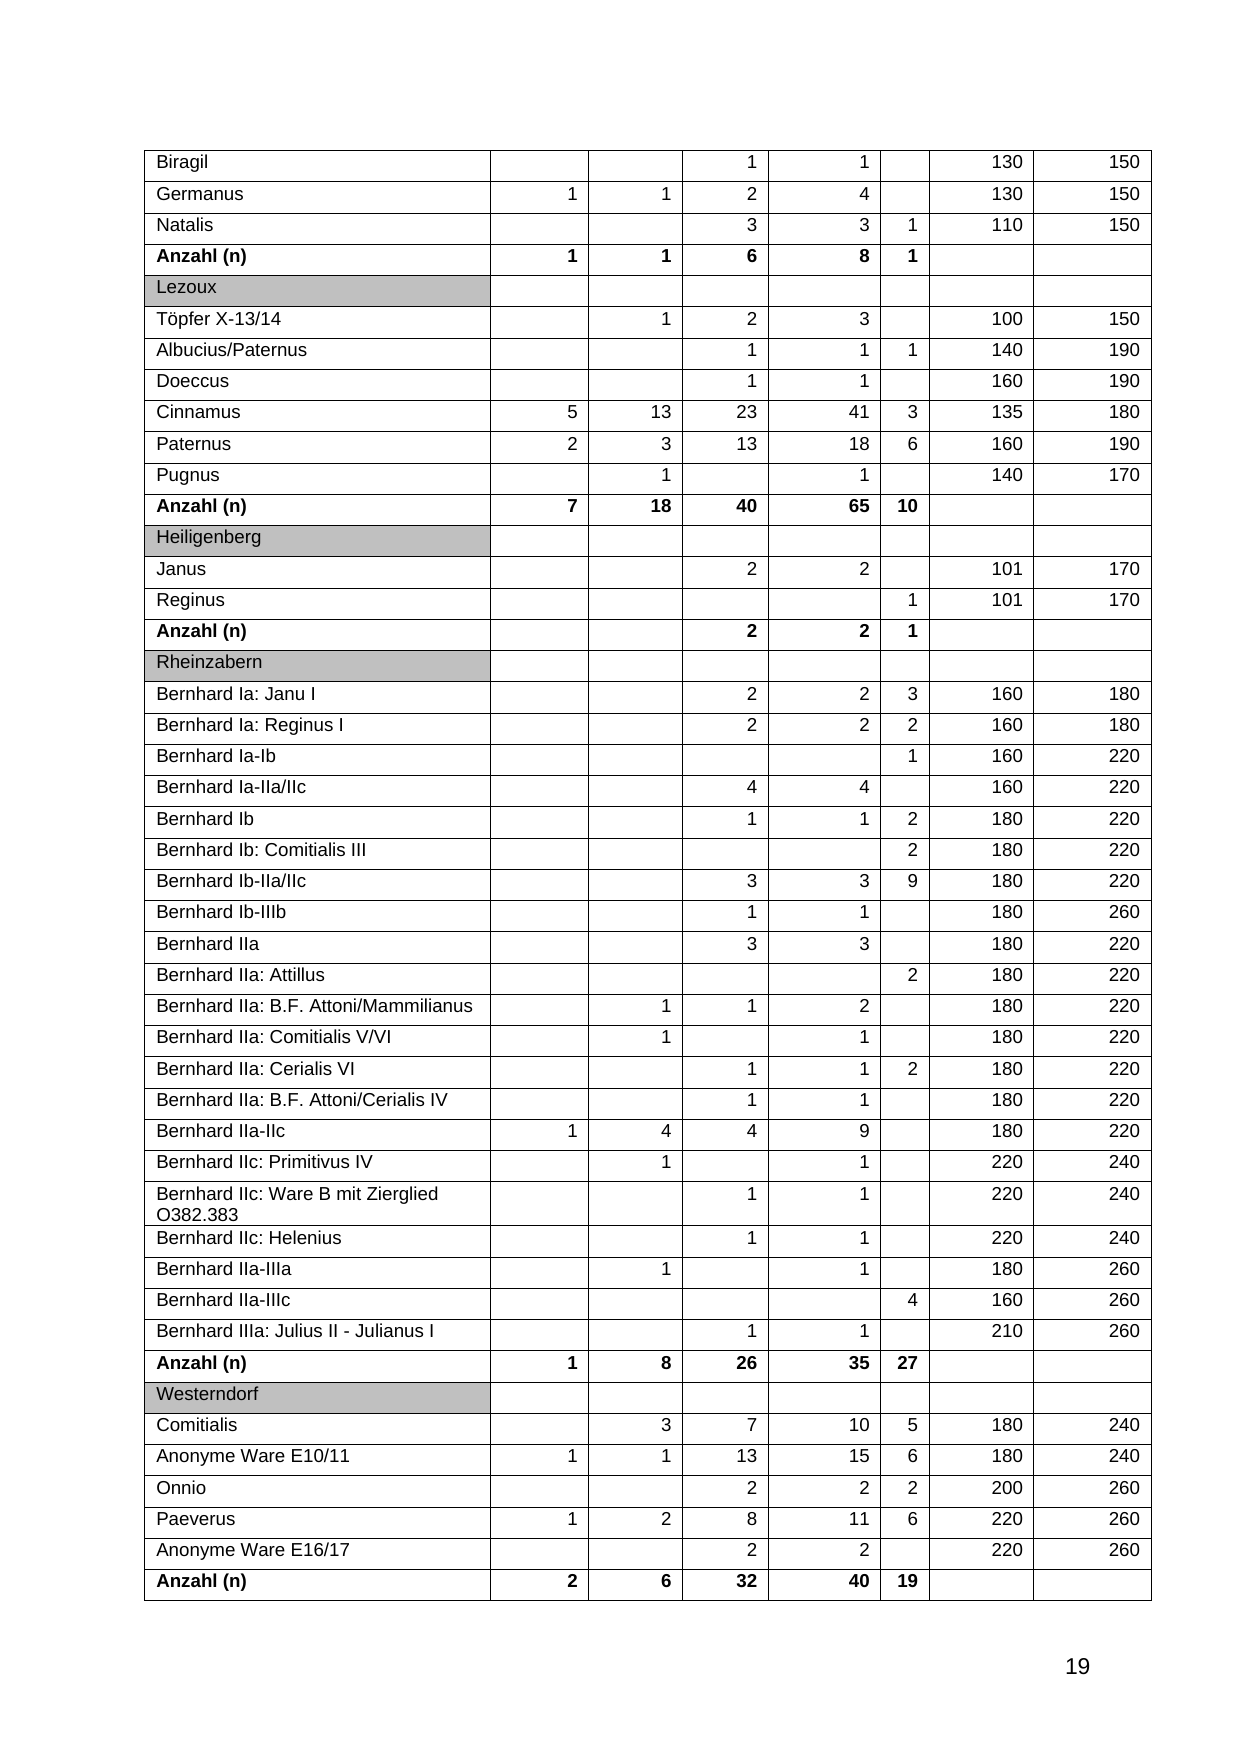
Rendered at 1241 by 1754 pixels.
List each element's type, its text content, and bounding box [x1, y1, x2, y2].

table_cell 35 [769, 1351, 880, 1382]
table_cell 1 [683, 151, 768, 181]
table_cell [881, 370, 929, 400]
table_cell [491, 1057, 588, 1087]
table_cell 1 [683, 1320, 768, 1350]
table_cell 160 [930, 745, 1033, 775]
table_cell 1 [491, 1120, 588, 1150]
table_cell [1034, 526, 1151, 556]
table_cell [881, 1320, 929, 1350]
table_cell 1 [589, 182, 682, 212]
table_cell [930, 1383, 1033, 1413]
table_cell Reginus [145, 589, 490, 619]
table_cell 26 [683, 1351, 768, 1382]
table_cell [589, 964, 682, 994]
table_cell 13 [683, 1445, 768, 1475]
table_cell 1 [881, 339, 929, 369]
table_cell 1 [769, 901, 880, 931]
table_cell 1 [881, 214, 929, 244]
table_cell [881, 151, 929, 181]
table_cell 2 [881, 807, 929, 837]
table_cell [491, 1476, 588, 1507]
table_cell [881, 557, 929, 587]
table_cell 8 [769, 245, 880, 275]
table_cell 180 [930, 1057, 1033, 1087]
table_cell 10 [769, 1414, 880, 1444]
table_cell [491, 307, 588, 337]
table_cell 1 [683, 339, 768, 369]
table_cell 100 [930, 307, 1033, 337]
table_cell [589, 1383, 682, 1413]
table_cell 180 [930, 870, 1033, 900]
table_cell 220 [930, 1539, 1033, 1569]
table_cell 240 [1034, 1151, 1151, 1181]
table_cell [589, 1226, 682, 1257]
table_cell Anzahl (n) [145, 245, 490, 275]
table_cell Bernhard Ia-Ib [145, 745, 490, 775]
table_cell [589, 1057, 682, 1087]
table_cell 1 [769, 1151, 880, 1181]
table_cell [491, 807, 588, 837]
table_cell 19 [881, 1570, 929, 1600]
table_cell 1 [683, 901, 768, 931]
table_cell 1 [769, 1089, 880, 1119]
table_cell 1 [589, 995, 682, 1025]
table_cell Bernhard Ia: Reginus I [145, 714, 490, 744]
table_cell [491, 1258, 588, 1288]
table_cell 180 [1034, 401, 1151, 431]
table_cell 240 [1034, 1226, 1151, 1257]
table_cell Bernhard IIa-IIIc [145, 1289, 490, 1319]
table_cell [491, 370, 588, 400]
table_cell 2 [769, 714, 880, 744]
table_cell Bernhard Ia-IIa/IIc [145, 776, 490, 806]
table_cell [491, 776, 588, 806]
table_cell [589, 839, 682, 869]
table_cell 2 [769, 1476, 880, 1507]
table_cell Anzahl (n) [145, 495, 490, 525]
table_cell [589, 745, 682, 775]
table_cell [1034, 651, 1151, 681]
table_cell 4 [769, 776, 880, 806]
table_cell [930, 1351, 1033, 1382]
table_cell [881, 307, 929, 337]
table_cell [881, 1258, 929, 1288]
table_cell [491, 620, 588, 650]
table_cell 5 [491, 401, 588, 431]
table_cell [881, 1089, 929, 1119]
table_cell [881, 276, 929, 306]
table_cell 180 [930, 839, 1033, 869]
table_cell [881, 1151, 929, 1181]
table_cell [491, 870, 588, 900]
table_cell 101 [930, 589, 1033, 619]
table_cell [491, 1289, 588, 1319]
table_cell [589, 1320, 682, 1350]
table_cell 260 [1034, 1476, 1151, 1507]
table_cell [589, 214, 682, 244]
table_cell Albucius/Paternus [145, 339, 490, 369]
table_cell Heiligenberg [145, 526, 490, 556]
table_cell [491, 1026, 588, 1056]
table_cell Bernhard IIa [145, 932, 490, 962]
table_cell [491, 932, 588, 962]
table_cell [491, 651, 588, 681]
table_cell 2 [881, 1476, 929, 1507]
table_cell 1 [491, 1508, 588, 1538]
table_cell 1 [769, 151, 880, 181]
table_cell [683, 839, 768, 869]
table_cell Bernhard IIc: Helenius [145, 1226, 490, 1257]
table_cell 220 [1034, 1089, 1151, 1119]
table_cell [589, 682, 682, 712]
table_cell 6 [683, 245, 768, 275]
table_cell 190 [1034, 339, 1151, 369]
table_cell Bernhard Ib-IIIb [145, 901, 490, 931]
table_cell 2 [683, 557, 768, 587]
table_cell [589, 151, 682, 181]
table_cell [881, 1383, 929, 1413]
table_cell 130 [930, 151, 1033, 181]
table_cell 160 [930, 682, 1033, 712]
table_cell 3 [769, 870, 880, 900]
table_cell 1 [589, 307, 682, 337]
table_cell Bernhard Ib [145, 807, 490, 837]
table_cell 1 [769, 1258, 880, 1288]
table_cell 260 [1034, 1289, 1151, 1319]
table_cell [881, 651, 929, 681]
table_cell 180 [930, 1120, 1033, 1150]
table_cell 2 [769, 995, 880, 1025]
table_cell 13 [589, 401, 682, 431]
table_cell 5 [881, 1414, 929, 1444]
table_cell Cinnamus [145, 401, 490, 431]
table_cell 160 [930, 370, 1033, 400]
table_cell [589, 651, 682, 681]
table_cell [881, 776, 929, 806]
table_cell 32 [683, 1570, 768, 1600]
table_cell 1 [491, 182, 588, 212]
table_cell 220 [1034, 1057, 1151, 1087]
table_cell Bernhard IIa-IIIa [145, 1258, 490, 1288]
table_cell 180 [930, 1414, 1033, 1444]
table_cell 41 [769, 401, 880, 431]
table_cell 1 [769, 807, 880, 837]
table_cell 260 [1034, 1320, 1151, 1350]
table_cell [769, 651, 880, 681]
table_cell 6 [881, 1445, 929, 1475]
table_cell 1 [683, 1089, 768, 1119]
table_cell 150 [1034, 151, 1151, 181]
table_cell 1 [683, 370, 768, 400]
table_cell 2 [769, 557, 880, 587]
table_cell [589, 370, 682, 400]
table_cell [769, 745, 880, 775]
table_cell 2 [589, 1508, 682, 1538]
table_cell 220 [1034, 745, 1151, 775]
table_cell [769, 589, 880, 619]
table_cell [1034, 495, 1151, 525]
table_cell Paeverus [145, 1508, 490, 1538]
table_cell 170 [1034, 557, 1151, 587]
table_cell 15 [769, 1445, 880, 1475]
table_cell [491, 557, 588, 587]
table_cell [589, 807, 682, 837]
table_cell 27 [881, 1351, 929, 1382]
table_cell Lezoux [145, 276, 490, 306]
table_cell 1 [683, 1057, 768, 1087]
table_cell 180 [930, 1089, 1033, 1119]
table_cell 101 [930, 557, 1033, 587]
table_cell [881, 932, 929, 962]
table_cell 1 [683, 1182, 768, 1225]
table_cell 2 [491, 432, 588, 462]
table_cell [491, 1320, 588, 1350]
table_cell Bernhard IIa: B.F. Attoni/Cerialis IV [145, 1089, 490, 1119]
table_cell [491, 745, 588, 775]
table_cell [589, 901, 682, 931]
table_cell [491, 1182, 588, 1225]
table_cell [589, 932, 682, 962]
table_cell 190 [1034, 370, 1151, 400]
table_cell 2 [683, 682, 768, 712]
table_cell [683, 589, 768, 619]
table_cell 18 [769, 432, 880, 462]
table_cell [769, 526, 880, 556]
table_cell Bernhard IIa: B.F. Attoni/Mammilianus [145, 995, 490, 1025]
table_cell [881, 526, 929, 556]
table_cell 140 [930, 464, 1033, 494]
table_cell 2 [881, 839, 929, 869]
table_cell [589, 620, 682, 650]
table_cell 9 [881, 870, 929, 900]
table_cell [881, 1226, 929, 1257]
table_cell 180 [930, 1445, 1033, 1475]
table_cell 8 [683, 1508, 768, 1538]
table_cell [491, 1151, 588, 1181]
table_cell [769, 1289, 880, 1319]
table_cell Paternus [145, 432, 490, 462]
table_cell Bernhard IIc: Ware B mit Zierglied O382.383 [145, 1182, 490, 1225]
table_cell 1 [769, 1057, 880, 1087]
table_cell 240 [1034, 1414, 1151, 1444]
table_cell 1 [881, 245, 929, 275]
table_cell Anzahl (n) [145, 1570, 490, 1600]
table_cell 170 [1034, 589, 1151, 619]
table_cell [930, 1570, 1033, 1600]
table_cell 150 [1034, 214, 1151, 244]
table_cell Natalis [145, 214, 490, 244]
table_cell Anonyme Ware E16/17 [145, 1539, 490, 1569]
table_cell 4 [683, 776, 768, 806]
table_cell 1 [589, 1258, 682, 1288]
table_cell [491, 339, 588, 369]
table_cell [769, 1383, 880, 1413]
table_cell [683, 526, 768, 556]
table_cell 1 [589, 464, 682, 494]
table_cell 7 [683, 1414, 768, 1444]
table_cell [491, 151, 588, 181]
table_cell [491, 464, 588, 494]
table_cell 4 [683, 1120, 768, 1150]
table_cell 6 [881, 1508, 929, 1538]
table_cell [589, 339, 682, 369]
table_cell Biragil [145, 151, 490, 181]
table_cell 2 [769, 620, 880, 650]
table_cell Comitialis [145, 1414, 490, 1444]
table_cell [589, 526, 682, 556]
table_cell [491, 714, 588, 744]
table_cell 1 [769, 1226, 880, 1257]
table_cell [589, 557, 682, 587]
table_cell 220 [1034, 995, 1151, 1025]
table_cell 260 [1034, 901, 1151, 931]
table_cell 10 [881, 495, 929, 525]
table_cell Germanus [145, 182, 490, 212]
table_cell 135 [930, 401, 1033, 431]
table_cell 1 [683, 995, 768, 1025]
table_cell 2 [683, 307, 768, 337]
table_cell [491, 1226, 588, 1257]
table_cell [1034, 276, 1151, 306]
table_cell 2 [683, 620, 768, 650]
table_cell 40 [683, 495, 768, 525]
table_cell Töpfer X-13/14 [145, 307, 490, 337]
table_cell 1 [589, 245, 682, 275]
table_cell [1034, 1383, 1151, 1413]
table_cell [769, 276, 880, 306]
table_cell 210 [930, 1320, 1033, 1350]
table_cell [881, 901, 929, 931]
table_cell 2 [683, 182, 768, 212]
table_cell Bernhard Ib: Comitialis III [145, 839, 490, 869]
table_cell 1 [683, 1226, 768, 1257]
table_cell [589, 870, 682, 900]
table_cell 200 [930, 1476, 1033, 1507]
table_cell 180 [930, 964, 1033, 994]
table_cell [491, 526, 588, 556]
table_cell 190 [1034, 432, 1151, 462]
table_cell 1 [769, 370, 880, 400]
table_cell 1 [769, 1320, 880, 1350]
table_cell 3 [683, 932, 768, 962]
table_cell 130 [930, 182, 1033, 212]
table_cell [491, 964, 588, 994]
table_cell 1 [589, 1151, 682, 1181]
table_cell [491, 214, 588, 244]
table_cell [589, 1289, 682, 1319]
table_cell 150 [1034, 307, 1151, 337]
table_cell Bernhard Ib-IIa/IIc [145, 870, 490, 900]
table_cell [881, 1120, 929, 1150]
table_cell Bernhard IIIa: Julius II - Julianus I [145, 1320, 490, 1350]
table_cell [589, 589, 682, 619]
table_cell 180 [930, 995, 1033, 1025]
table_cell [683, 745, 768, 775]
table_cell [589, 276, 682, 306]
table_cell 160 [930, 432, 1033, 462]
table_cell 3 [769, 932, 880, 962]
table_cell 220 [930, 1508, 1033, 1538]
table_cell [589, 714, 682, 744]
table_cell 220 [1034, 964, 1151, 994]
table_cell 7 [491, 495, 588, 525]
table_cell 110 [930, 214, 1033, 244]
table_cell 180 [930, 1258, 1033, 1288]
table_cell [491, 589, 588, 619]
table_cell 6 [589, 1570, 682, 1600]
table_cell [881, 1026, 929, 1056]
table_cell 3 [683, 870, 768, 900]
table_cell 180 [1034, 682, 1151, 712]
table_cell Pugnus [145, 464, 490, 494]
table_cell [491, 1539, 588, 1569]
table_cell 1 [769, 1182, 880, 1225]
table_cell [683, 1383, 768, 1413]
table_cell 2 [683, 1539, 768, 1569]
table_cell 2 [769, 1539, 880, 1569]
table_cell 220 [1034, 1026, 1151, 1056]
table_cell 220 [1034, 932, 1151, 962]
table_cell [683, 964, 768, 994]
table_cell Anzahl (n) [145, 1351, 490, 1382]
table_cell [491, 1414, 588, 1444]
table_cell [683, 1026, 768, 1056]
table_cell 240 [1034, 1182, 1151, 1225]
table_cell 2 [881, 1057, 929, 1087]
table_cell 3 [881, 401, 929, 431]
table_cell 160 [930, 714, 1033, 744]
table_cell 220 [1034, 776, 1151, 806]
table_cell [589, 1182, 682, 1225]
table_cell 40 [769, 1570, 880, 1600]
table_cell [683, 464, 768, 494]
table_cell Anzahl (n) [145, 620, 490, 650]
table_cell 220 [1034, 807, 1151, 837]
table_cell 1 [881, 620, 929, 650]
table_cell [589, 1539, 682, 1569]
table_cell 11 [769, 1508, 880, 1538]
table_cell Bernhard IIa: Comitialis V/VI [145, 1026, 490, 1056]
table_cell [683, 1151, 768, 1181]
table_cell [491, 682, 588, 712]
table_cell 220 [930, 1226, 1033, 1257]
table_cell 180 [930, 807, 1033, 837]
table_cell 160 [930, 1289, 1033, 1319]
table_cell [930, 245, 1033, 275]
table_cell 1 [769, 339, 880, 369]
table_cell 180 [930, 901, 1033, 931]
table_cell 2 [491, 1570, 588, 1600]
table_cell 1 [769, 464, 880, 494]
table_cell 170 [1034, 464, 1151, 494]
table_cell [491, 276, 588, 306]
table_cell [683, 1258, 768, 1288]
table_cell 18 [589, 495, 682, 525]
table_cell 260 [1034, 1539, 1151, 1569]
table_cell 4 [589, 1120, 682, 1150]
table_cell 1 [769, 1026, 880, 1056]
table_cell Bernhard Ia: Janu I [145, 682, 490, 712]
table_cell 3 [589, 432, 682, 462]
table_cell Bernhard IIa: Attillus [145, 964, 490, 994]
table_cell 6 [881, 432, 929, 462]
table_cell Rheinzabern [145, 651, 490, 681]
table_cell 140 [930, 339, 1033, 369]
table_cell 9 [769, 1120, 880, 1150]
table_cell [1034, 245, 1151, 275]
table_cell Janus [145, 557, 490, 587]
table_cell 260 [1034, 1258, 1151, 1288]
table_cell [930, 276, 1033, 306]
table_cell [491, 901, 588, 931]
table_cell [881, 1539, 929, 1569]
table_cell Bernhard IIc: Primitivus IV [145, 1151, 490, 1181]
table_cell Westerndorf [145, 1383, 490, 1413]
table_cell 1 [589, 1026, 682, 1056]
table_cell [769, 839, 880, 869]
table_cell 65 [769, 495, 880, 525]
table_cell 2 [769, 682, 880, 712]
table_cell [930, 620, 1033, 650]
table_cell 3 [769, 307, 880, 337]
table_cell [1034, 620, 1151, 650]
table_cell 3 [683, 214, 768, 244]
table_cell 1 [683, 807, 768, 837]
table_cell [491, 839, 588, 869]
table_cell 3 [589, 1414, 682, 1444]
table_cell 220 [930, 1151, 1033, 1181]
table_cell 220 [1034, 870, 1151, 900]
table_cell [589, 1476, 682, 1507]
table_cell 4 [881, 1289, 929, 1319]
table_cell 4 [769, 182, 880, 212]
table_cell Doeccus [145, 370, 490, 400]
table_cell [881, 995, 929, 1025]
table_cell [769, 964, 880, 994]
table_cell [930, 495, 1033, 525]
table_cell 1 [881, 589, 929, 619]
table_cell [491, 995, 588, 1025]
table_cell 260 [1034, 1508, 1151, 1538]
table_cell 180 [930, 1026, 1033, 1056]
table_cell [491, 1383, 588, 1413]
table_cell Bernhard IIa: Cerialis VI [145, 1057, 490, 1087]
table_cell 1 [491, 1445, 588, 1475]
table_cell [1034, 1570, 1151, 1600]
table_cell [930, 651, 1033, 681]
table_cell [881, 464, 929, 494]
table_cell 1 [881, 745, 929, 775]
table_cell [491, 1089, 588, 1119]
table_cell 150 [1034, 182, 1151, 212]
table_cell 220 [1034, 839, 1151, 869]
table_cell 23 [683, 401, 768, 431]
table_cell Bernhard IIa-IIc [145, 1120, 490, 1150]
table_cell [589, 776, 682, 806]
table_cell 2 [881, 964, 929, 994]
table_cell 2 [881, 714, 929, 744]
table_cell 180 [930, 932, 1033, 962]
table_cell [881, 182, 929, 212]
table_cell 240 [1034, 1445, 1151, 1475]
table_cell 8 [589, 1351, 682, 1382]
table_cell Onnio [145, 1476, 490, 1507]
table_cell 160 [930, 776, 1033, 806]
table_cell [683, 276, 768, 306]
table_cell [930, 526, 1033, 556]
table_cell [683, 651, 768, 681]
table_cell 13 [683, 432, 768, 462]
table_cell [683, 1289, 768, 1319]
table_cell [1034, 1351, 1151, 1382]
table_cell 1 [491, 245, 588, 275]
table_cell 2 [683, 1476, 768, 1507]
table_cell 220 [930, 1182, 1033, 1225]
table_cell Anonyme Ware E10/11 [145, 1445, 490, 1475]
table_cell 3 [769, 214, 880, 244]
table_cell 1 [589, 1445, 682, 1475]
table_cell 1 [491, 1351, 588, 1382]
table_cell [881, 1182, 929, 1225]
table_cell [589, 1089, 682, 1119]
table_cell 3 [881, 682, 929, 712]
table_cell 220 [1034, 1120, 1151, 1150]
table_cell 2 [683, 714, 768, 744]
table_cell 180 [1034, 714, 1151, 744]
